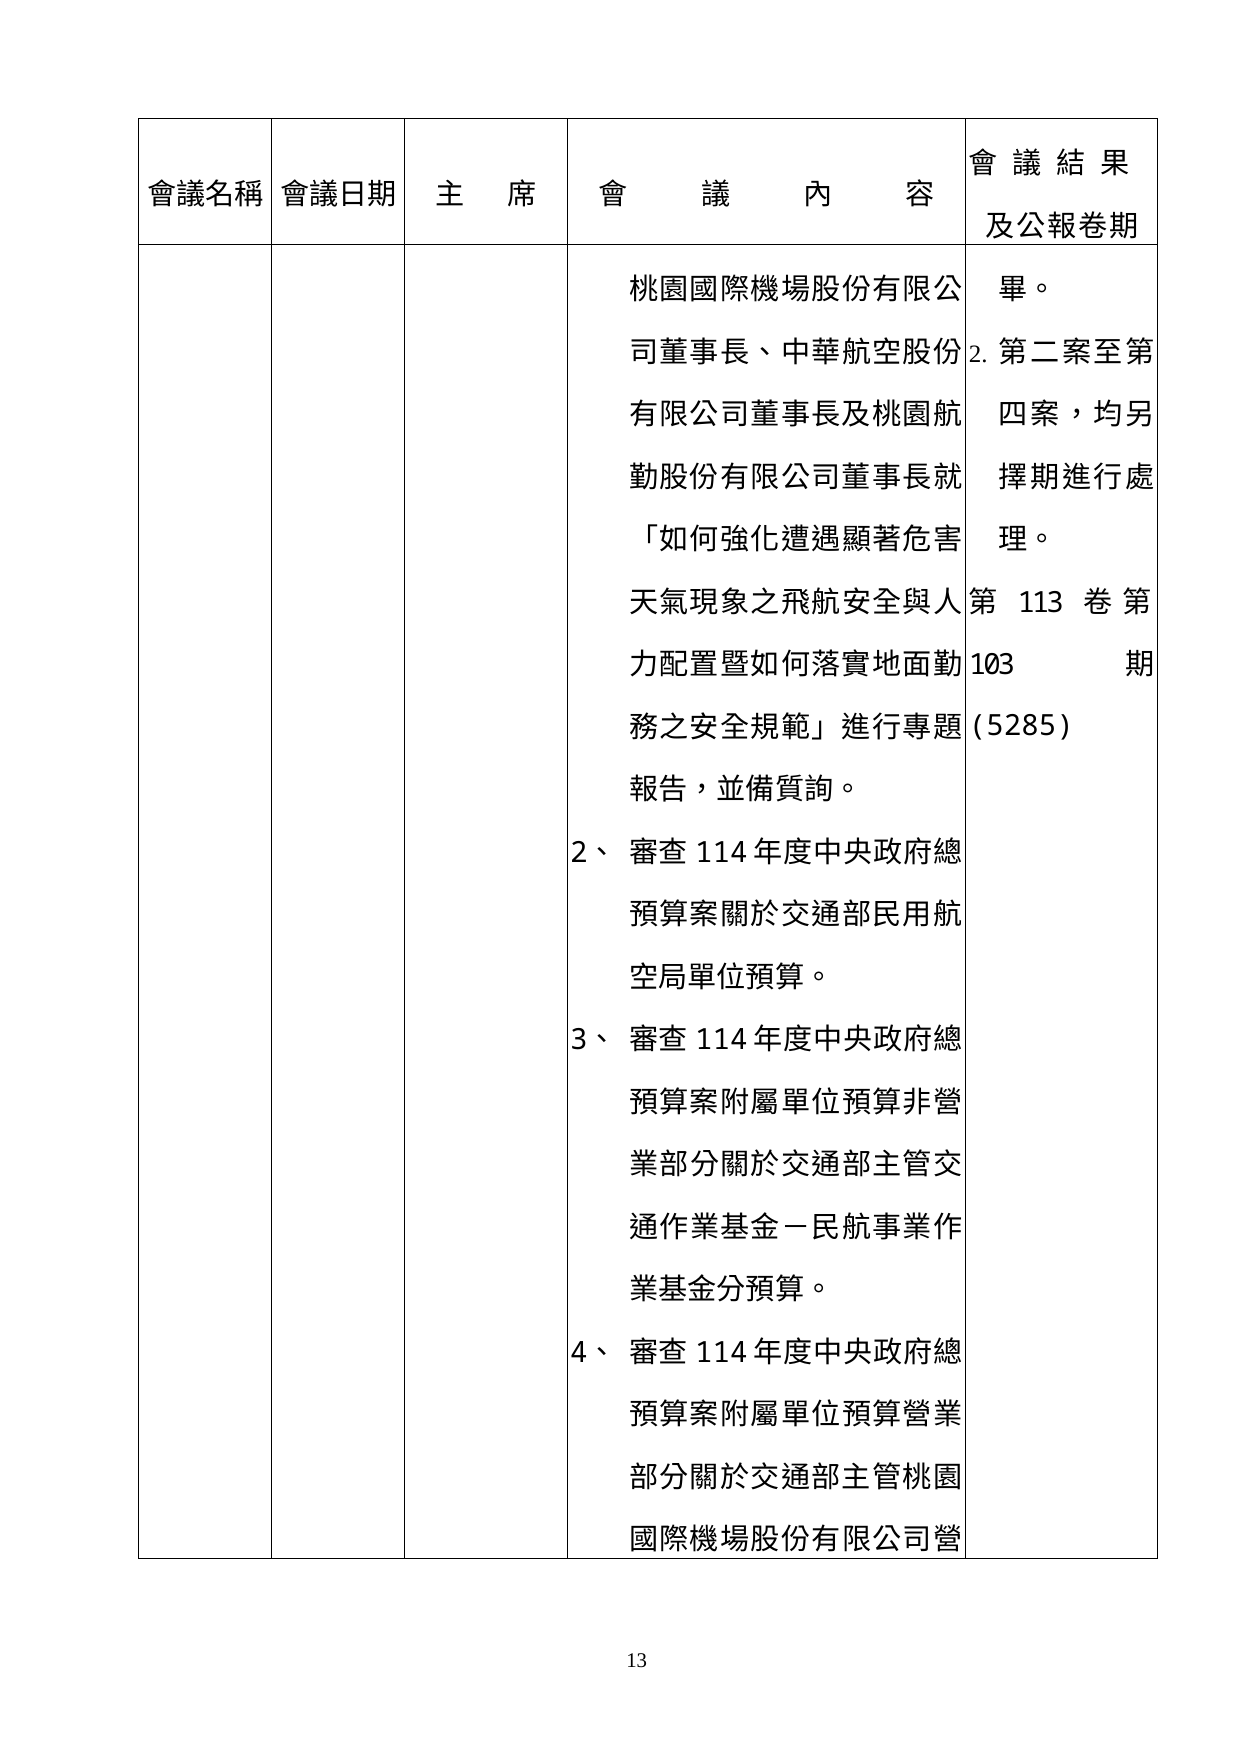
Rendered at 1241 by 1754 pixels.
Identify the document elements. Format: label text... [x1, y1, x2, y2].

table_cell [272, 245, 404, 1558]
table_header 主 席 [405, 119, 567, 244]
table_header 會 議 結 果 及公報卷期 [966, 119, 1157, 244]
table_header 會議日期 [272, 119, 404, 244]
table_header 會 議 內 容 [568, 119, 965, 244]
table_cell [405, 245, 567, 1558]
table_cell 報告及詢答完畢。 第二案至第四案，均另擇期進行處理。 第113卷第103期 (5285) [966, 245, 1157, 1558]
table_cell 桃園國際機場股份有限公司董事長、中華航空股份有限公司董事長及桃園航勤股份有限公司董事長就「如何強化遭遇顯著危害天氣現象之飛航安全與人力配置暨如何落實地面勤務之安全規範」進行專題報告，並備質詢。 審查114年度中央政府總預算案關於交通部民用航空局單位預算。 審查114年度中央政府總預算案附屬單位預算非營業部分關於交通部主管交通作業基金－民航事業作業基金分預算。 審查114年度中央政府總預算案附屬單位預算營業部分關於交通部主管桃園國際機場股份有限公司營 [568, 245, 965, 1558]
table_header 會議名稱 [139, 119, 271, 244]
table_cell [139, 245, 271, 1558]
